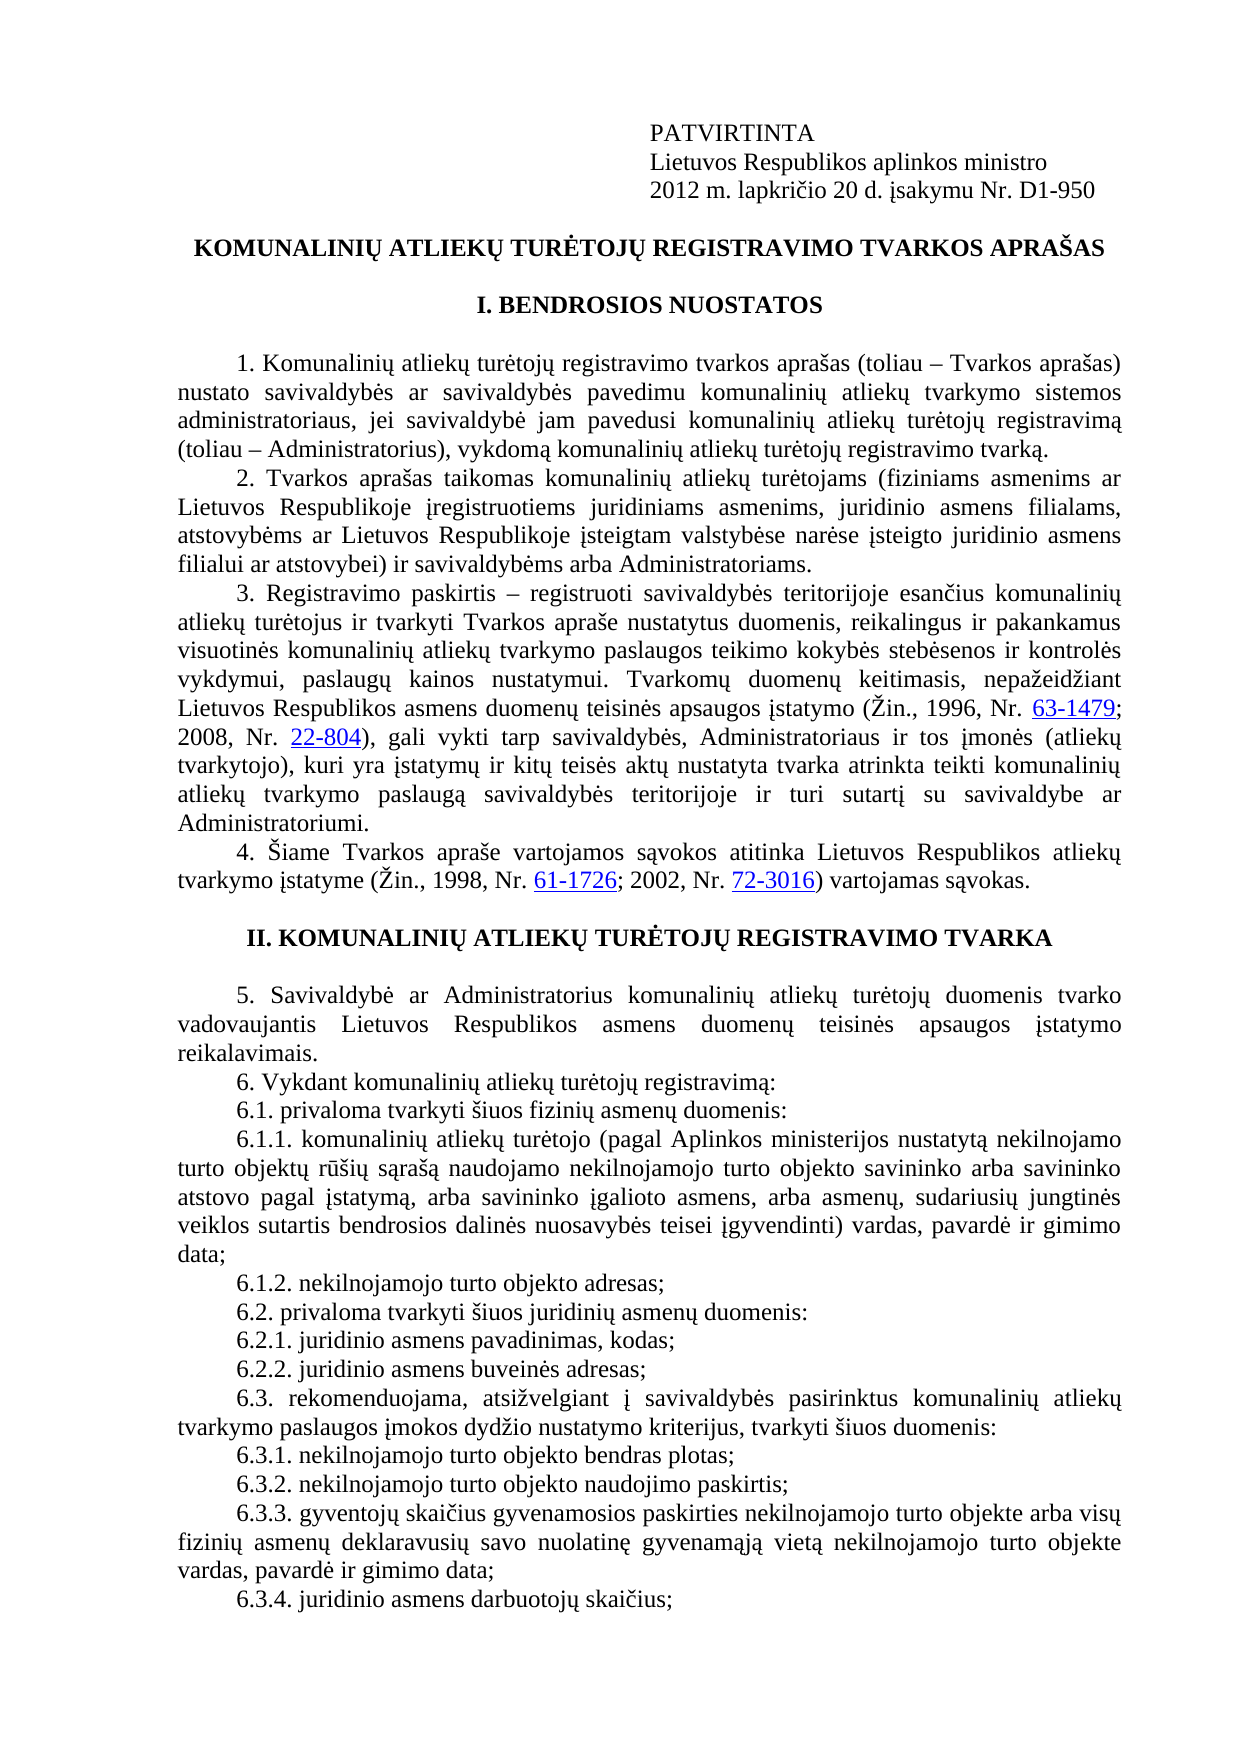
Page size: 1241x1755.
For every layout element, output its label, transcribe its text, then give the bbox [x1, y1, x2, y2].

text 6.1.1. komunalinių atliekų turėtojo (pagal Aplinkos ministerijos nustatytą nekilnojamo turto objektų rūšių sąrašą naudojamo nekilnojamojo turto objekto savininko arba savininko atstovo pagal įstatymą, arba savininko įgalioto asmens, arba asmenų, sudariusių jungtinės veiklos sutartis bendrosios dalinės nuosavybės teisei įgyvendinti) vardas, pavardė ir gimimo data; [177, 1124, 1122, 1268]
text 6.2. privaloma tvarkyti šiuos juridinių asmenų duomenis: [177, 1297, 1122, 1326]
text 3. Registravimo paskirtis – registruoti savivaldybės teritorijoje esančius komunalinių atliekų turėtojus ir tvarkyti Tvarkos apraše nustatytus duomenis, reikalingus ir pakankamus visuotinės komunalinių atliekų tvarkymo paslaugos teikimo kokybės stebėsenos ir kontrolės vykdymui, paslaugų kainos nustatymui. Tvarkomų duomenų keitimasis, nepažeidžiant Lietuvos Respublikos asmens duomenų teisinės apsaugos įstatymo (Žin., 1996, Nr. 63-1479; 2008, Nr. 22-804), gali vykti tarp savivaldybės, Administratoriaus ir tos įmonės (atliekų tvarkytojo), kuri yra įstatymų ir kitų teisės aktų nustatyta tvarka atrinkta teikti komunalinių atliekų tvarkymo paslaugą savivaldybės teritorijoje ir turi sutartį su savivaldybe ar Administratoriumi. [177, 578, 1122, 837]
text 6.3. rekomenduojama, atsižvelgiant į savivaldybės pasirinktus komunalinių atliekų tvarkymo paslaugos įmokos dydžio nustatymo kriterijus, tvarkyti šiuos duomenis: [177, 1383, 1122, 1441]
text II. KOMUNALINIŲ ATLIEKŲ TURĖTOJŲ REGISTRAVIMO TVARKA [177, 923, 1122, 952]
text PATVIRTINTA [649, 118, 1122, 147]
text i. BENDROSIOS NUOSTATOS [177, 291, 1122, 319]
text KOMUNALINIŲ ATLIEKŲ TURĖTOJŲ REGISTRAVIMO TVARKOS APRAŠAS [177, 233, 1122, 262]
text Lietuvos Respublikos aplinkos ministro [649, 147, 1122, 176]
text 6.1.2. nekilnojamojo turto objekto adresas; [177, 1268, 1122, 1297]
text 1. Komunalinių atliekų turėtojų registravimo tvarkos aprašas (toliau – Tvarkos aprašas) nustato savivaldybės ar savivaldybės pavedimu komunalinių atliekų tvarkymo sistemos administratoriaus, jei savivaldybė jam pavedusi komunalinių atliekų turėtojų registravimą (toliau – Administratorius), vykdomą komunalinių atliekų turėtojų registravimo tvarką. [177, 348, 1122, 463]
text 5. Savivaldybė ar Administratorius komunalinių atliekų turėtojų duomenis tvarko vadovaujantis Lietuvos Respublikos asmens duomenų teisinės apsaugos įstatymo reikalavimais. [177, 981, 1122, 1067]
text 6.2.2. juridinio asmens buveinės adresas; [177, 1354, 1122, 1383]
text 6.3.1. nekilnojamojo turto objekto bendras plotas; [177, 1441, 1122, 1469]
text 6.3.4. juridinio asmens darbuotojų skaičius; [177, 1584, 1122, 1613]
text 6.3.2. nekilnojamojo turto objekto naudojimo paskirtis; [177, 1469, 1122, 1498]
text 2. Tvarkos aprašas taikomas komunalinių atliekų turėtojams (fiziniams asmenims ar Lietuvos Respublikoje įregistruotiems juridiniams asmenims, juridinio asmens filialams, atstovybėms ar Lietuvos Respublikoje įsteigtam valstybėse narėse įsteigto juridinio asmens filialui ar atstovybei) ir savivaldybėms arba Administratoriams. [177, 463, 1122, 578]
text 4. Šiame Tvarkos apraše vartojamos sąvokos atitinka Lietuvos Respublikos atliekų tvarkymo įstatyme (Žin., 1998, Nr. 61-1726; 2002, Nr. 72-3016) vartojamas sąvokas. [177, 837, 1122, 894]
text 2012 m. lapkričio 20 d. įsakymu Nr. D1-950 [649, 176, 1122, 204]
text 6.2.1. juridinio asmens pavadinimas, kodas; [177, 1326, 1122, 1354]
text 6.3.3. gyventojų skaičius gyvenamosios paskirties nekilnojamojo turto objekte arba visų fizinių asmenų deklaravusių savo nuolatinę gyvenamąją vietą nekilnojamojo turto objekte vardas, pavardė ir gimimo data; [177, 1498, 1122, 1584]
text 6.1. privaloma tvarkyti šiuos fizinių asmenų duomenis: [177, 1096, 1122, 1124]
text 6. Vykdant komunalinių atliekų turėtojų registravimą: [177, 1067, 1122, 1096]
